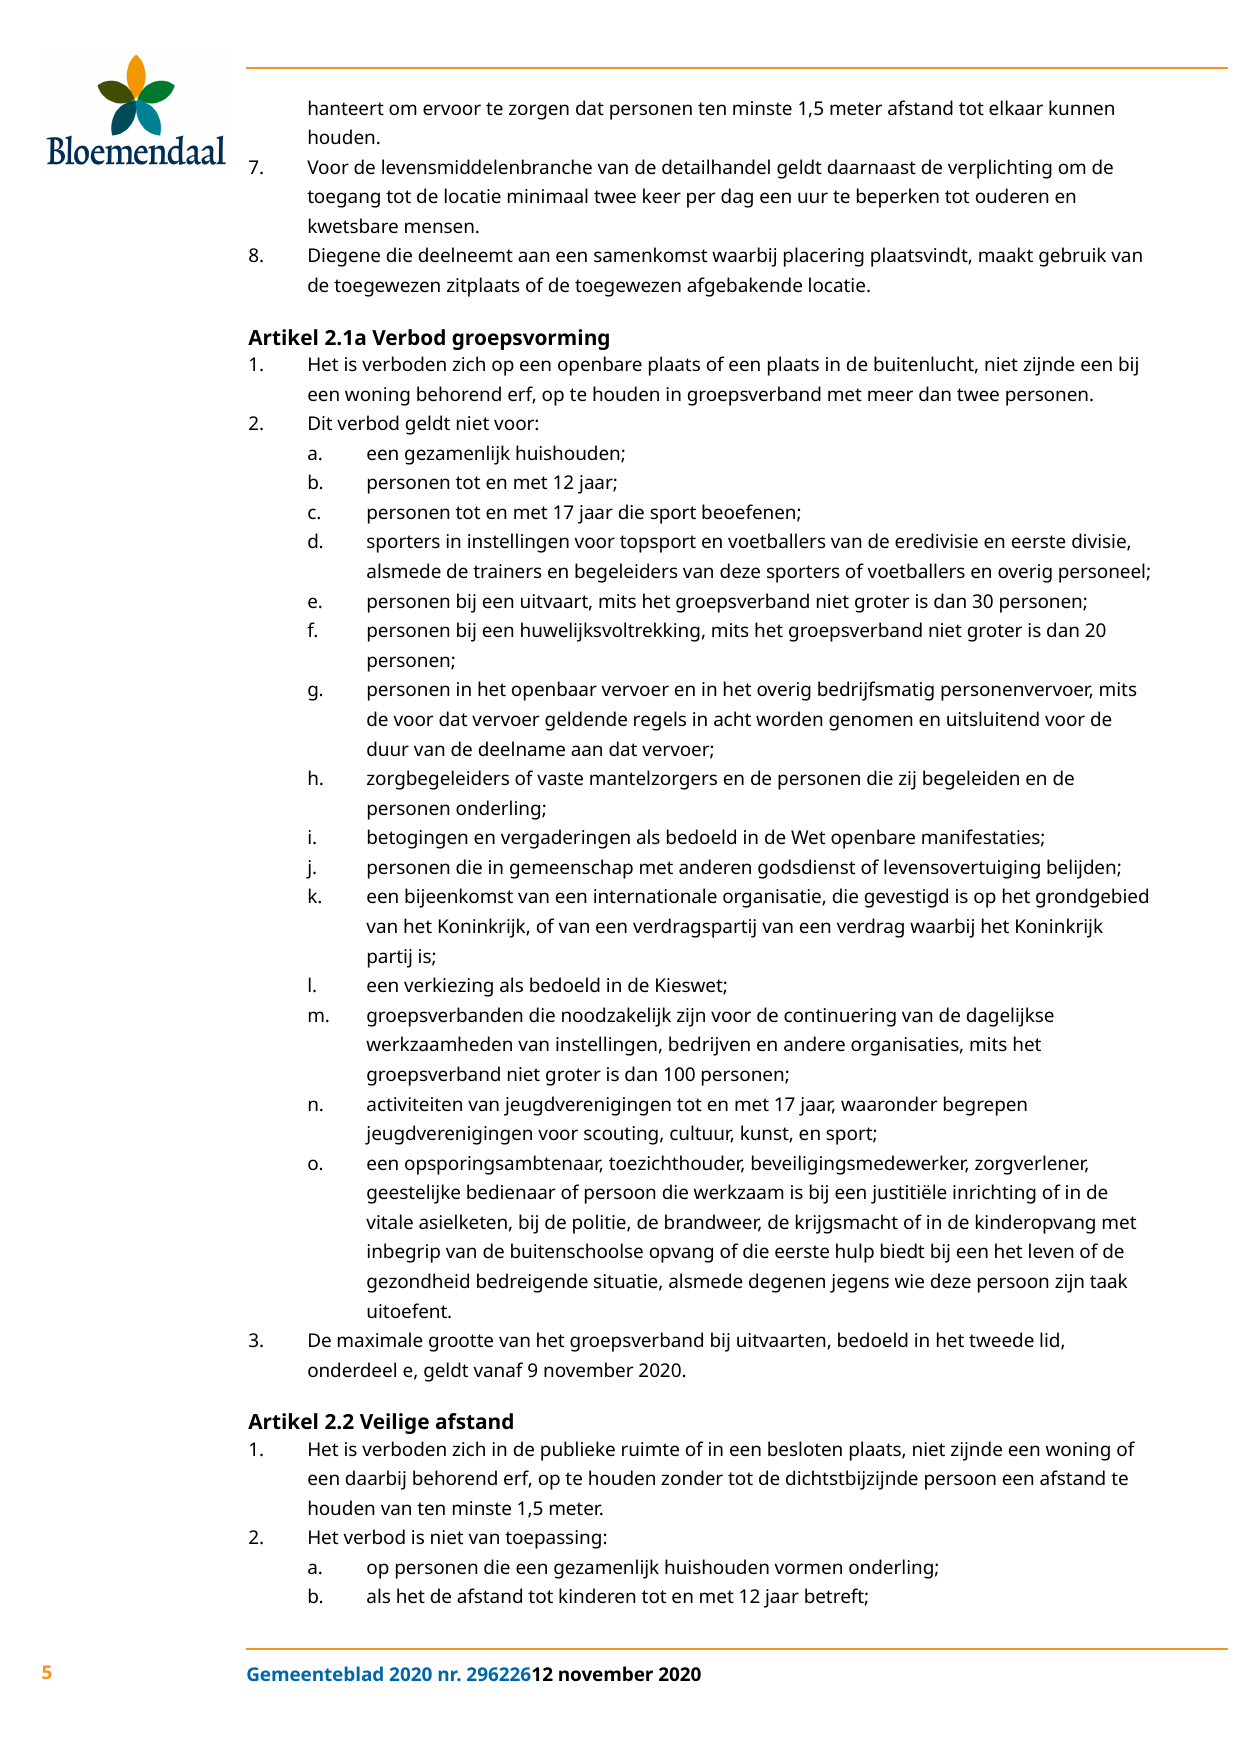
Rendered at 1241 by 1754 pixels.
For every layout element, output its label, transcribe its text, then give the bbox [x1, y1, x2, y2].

list Het is verboden zich op een openbare plaats of een plaats in de buitenlucht, niet zijnde een bij een woning behorend erf, op te houden in groepsverband met meer dan twee personen. [248, 351, 1152, 406]
list personen bij een uitvaart, mits het groepsverband niet groter is dan 30 personen; [307, 588, 1152, 613]
list Het verbod is niet van toepassing: [248, 1524, 1152, 1550]
list hanteert om ervoor te zorgen dat personen ten minste 1,5 meter afstand tot elkaar kunnen houden. [248, 95, 1152, 150]
text Artikel 2.1a Verbod groepsvorming [248, 323, 1152, 351]
list personen die in gemeenschap met anderen godsdienst of levensovertuiging belijden; [307, 854, 1152, 880]
list een bijeenkomst van een internationale organisatie, die gevestigd is op het grondgebied van het Koninkrijk, of van een verdragspartij van een verdrag waarbij het Koninkrijk partij is; [307, 884, 1152, 968]
list activiteiten van jeugdverenigingen tot en met 17 jaar, waaronder begrepen jeugdverenigingen voor scouting, cultuur, kunst, en sport; [307, 1091, 1152, 1146]
list betogingen en vergaderingen als bedoeld in de Wet openbare manifestaties; [307, 824, 1152, 850]
list groepsverbanden die noodzakelijk zijn voor de continuering van de dagelijkse werkzaamheden van instellingen, bedrijven en andere organisaties, mits het groepsverband niet groter is dan 100 personen; [307, 1002, 1152, 1087]
list Voor de levensmiddelenbranche van de detailhandel geldt daarnaast de verplichting om de toegang tot de locatie minimaal twee keer per dag een uur te beperken tot ouderen en kwetsbare mensen. [248, 154, 1152, 239]
text Artikel 2.2 Veilige afstand [248, 1407, 1152, 1436]
list De maximale grootte van het groepsverband bij uitvaarten, bedoeld in het tweede lid, onderdeel e, geldt vanaf 9 november 2020. [248, 1327, 1152, 1383]
picture [41, 47, 231, 172]
list op personen die een gezamenlijk huishouden vormen onderling; [307, 1554, 1152, 1580]
list personen in het openbaar vervoer en in het overig bedrijfsmatig personenvervoer, mits de voor dat vervoer geldende regels in acht worden genomen en uitsluitend voor de duur van de deelname aan dat vervoer; [307, 677, 1152, 761]
list een verkiezing als bedoeld in de Kieswet; [307, 972, 1152, 998]
list sporters in instellingen voor topsport en voetballers van de eredivisie en eerste divisie, alsmede de trainers en begeleiders van deze sporters of voetballers en overig personeel; [307, 529, 1152, 584]
list als het de afstand tot kinderen tot en met 12 jaar betreft; [307, 1584, 1152, 1609]
list Het is verboden zich in de publieke ruimte of in een besloten plaats, niet zijnde een woning of een daarbij behorend erf, op te houden zonder tot de dichtstbijzijnde persoon een afstand te houden van ten minste 1,5 meter. [248, 1436, 1152, 1521]
list een opsporingsambtenaar, toezichthouder, beveiligingsmedewerker, zorgverlener, geestelijke bedienaar of persoon die werkzaam is bij een justitiële inrichting of in de vitale asielketen, bij de politie, de brandweer, de krijgsmacht of in de kinderopvang met inbegrip van de buitenschoolse opvang of die eerste hulp biedt bij een het leven of de gezondheid bedreigende situatie, alsmede degenen jegens wie deze persoon zijn taak uitoefent. [307, 1150, 1152, 1323]
list Dit verbod geldt niet voor: [248, 410, 1152, 436]
list personen bij een huwelijksvoltrekking, mits het groepsverband niet groter is dan 20 personen; [307, 617, 1152, 673]
list personen tot en met 17 jaar die sport beoefenen; [307, 499, 1152, 525]
list zorgbegeleiders of vaste mantelzorgers en de personen die zij begeleiden en de personen onderling; [307, 765, 1152, 821]
list Diegene die deelneemt aan een samenkomst waarbij placering plaatsvindt, maakt gebruik van de toegewezen zitplaats of de toegewezen afgebakende locatie. [248, 243, 1152, 298]
list personen tot en met 12 jaar; [307, 469, 1152, 495]
list een gezamenlijk huishouden; [307, 440, 1152, 466]
